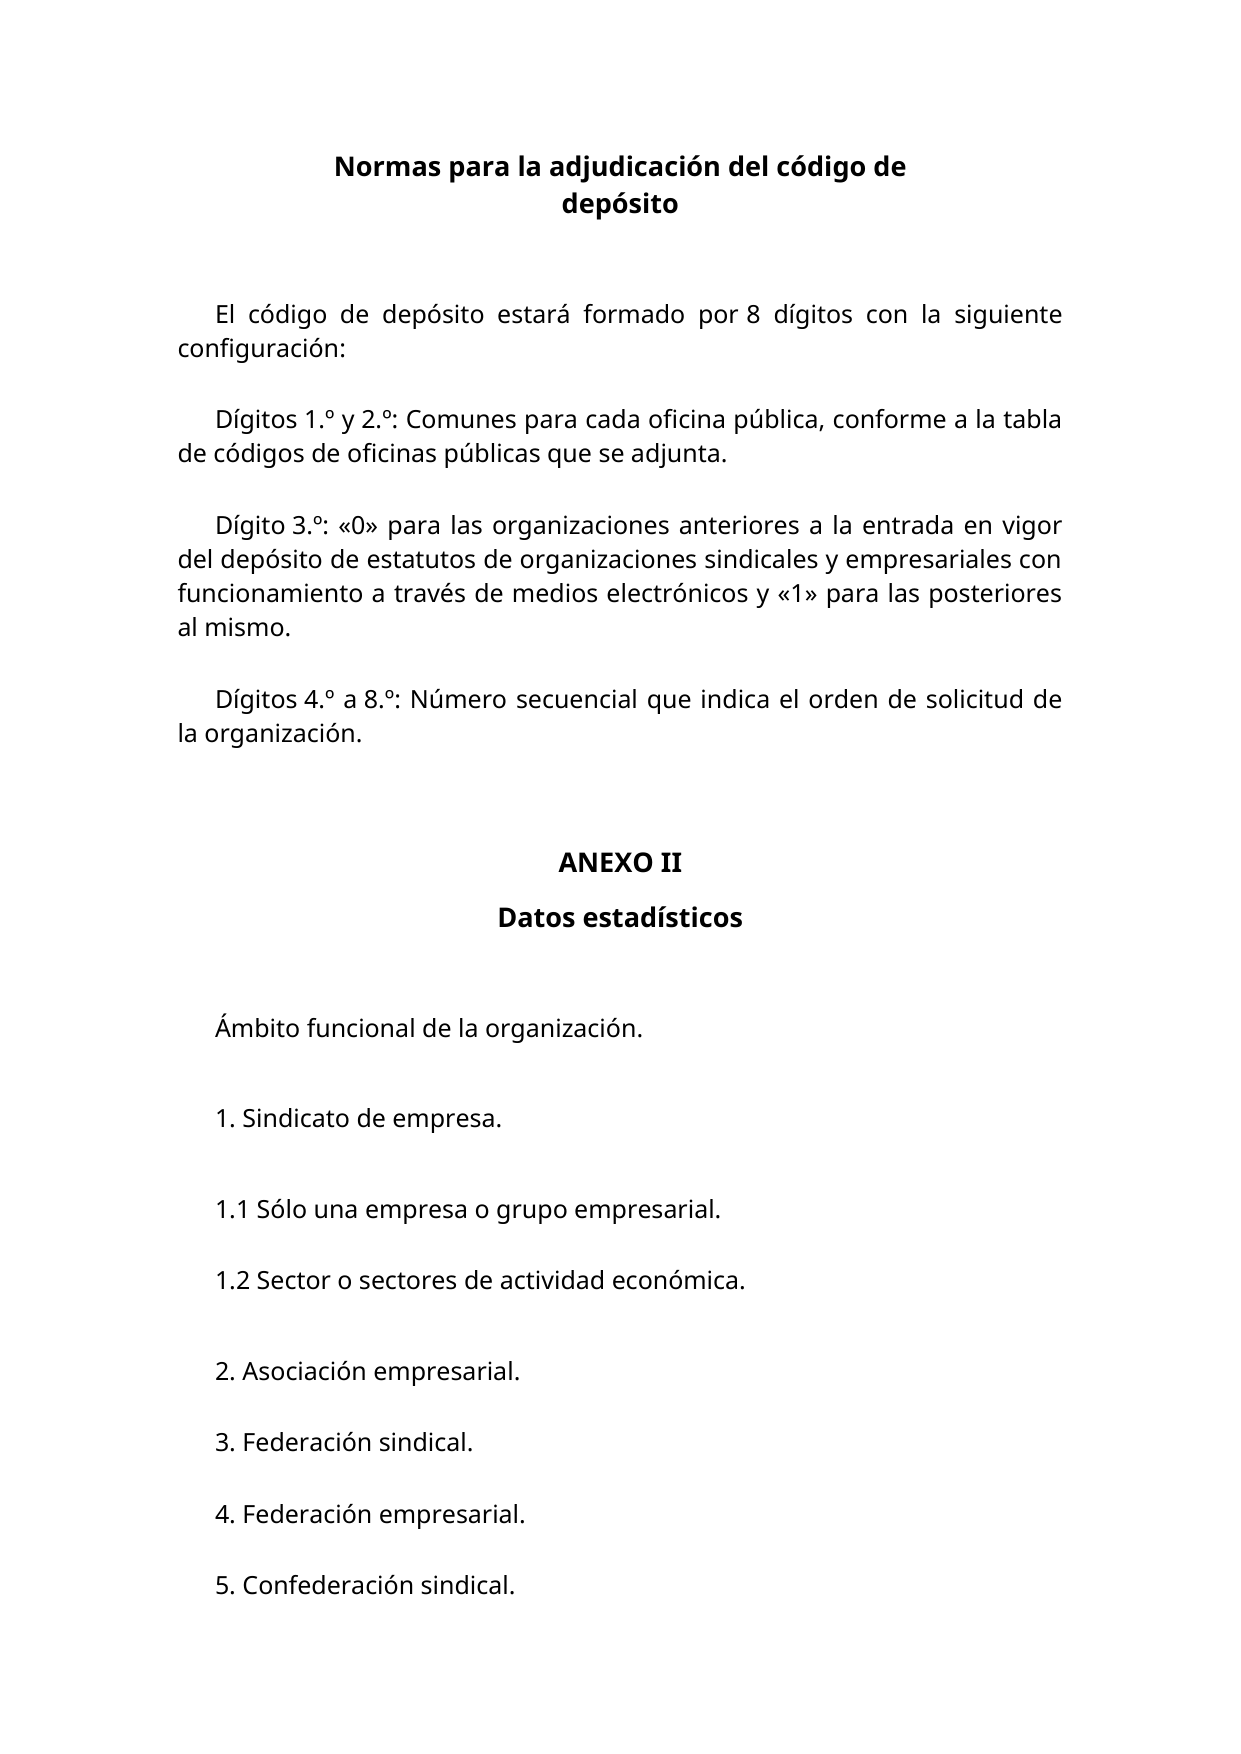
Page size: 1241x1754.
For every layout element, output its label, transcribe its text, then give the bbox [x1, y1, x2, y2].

subtitle ANEXO II [277, 843, 963, 880]
text Ámbito funcional de la organización. [177, 1011, 1063, 1045]
text Dígitos 4.º a 8.º: Número secuencial que indica el orden de solicitud de la organización. [177, 681, 1063, 749]
subtitle Normas para la adjudicación del código de depósito [277, 148, 963, 221]
subtitle Datos estadísticos [277, 899, 963, 936]
text El código de depósito estará formado por 8 dígitos con la siguiente configuración: [177, 296, 1063, 364]
text Dígito 3.º: «0» para las organizaciones anteriores a la entrada en vigor del depósito de estatutos de organizaciones sindicales y empresariales con funcionamiento a través de medios electrónicos y «1» para las posteriores al mismo. [177, 508, 1063, 644]
text 1.1 Sólo una empresa o grupo empresarial. [177, 1191, 1063, 1225]
text Dígitos 1.º y 2.º: Comunes para cada oficina pública, conforme a la tabla de códigos de oficinas públicas que se adjunta. [177, 402, 1063, 470]
text 3. Federación sindical. [177, 1425, 1063, 1459]
text 4. Federación empresarial. [177, 1496, 1063, 1530]
text 5. Confederación sindical. [177, 1568, 1063, 1602]
text 1.2 Sector o sectores de actividad económica. [177, 1263, 1063, 1297]
text 2. Asociación empresarial. [177, 1353, 1063, 1387]
text 1. Sindicato de empresa. [177, 1101, 1063, 1135]
